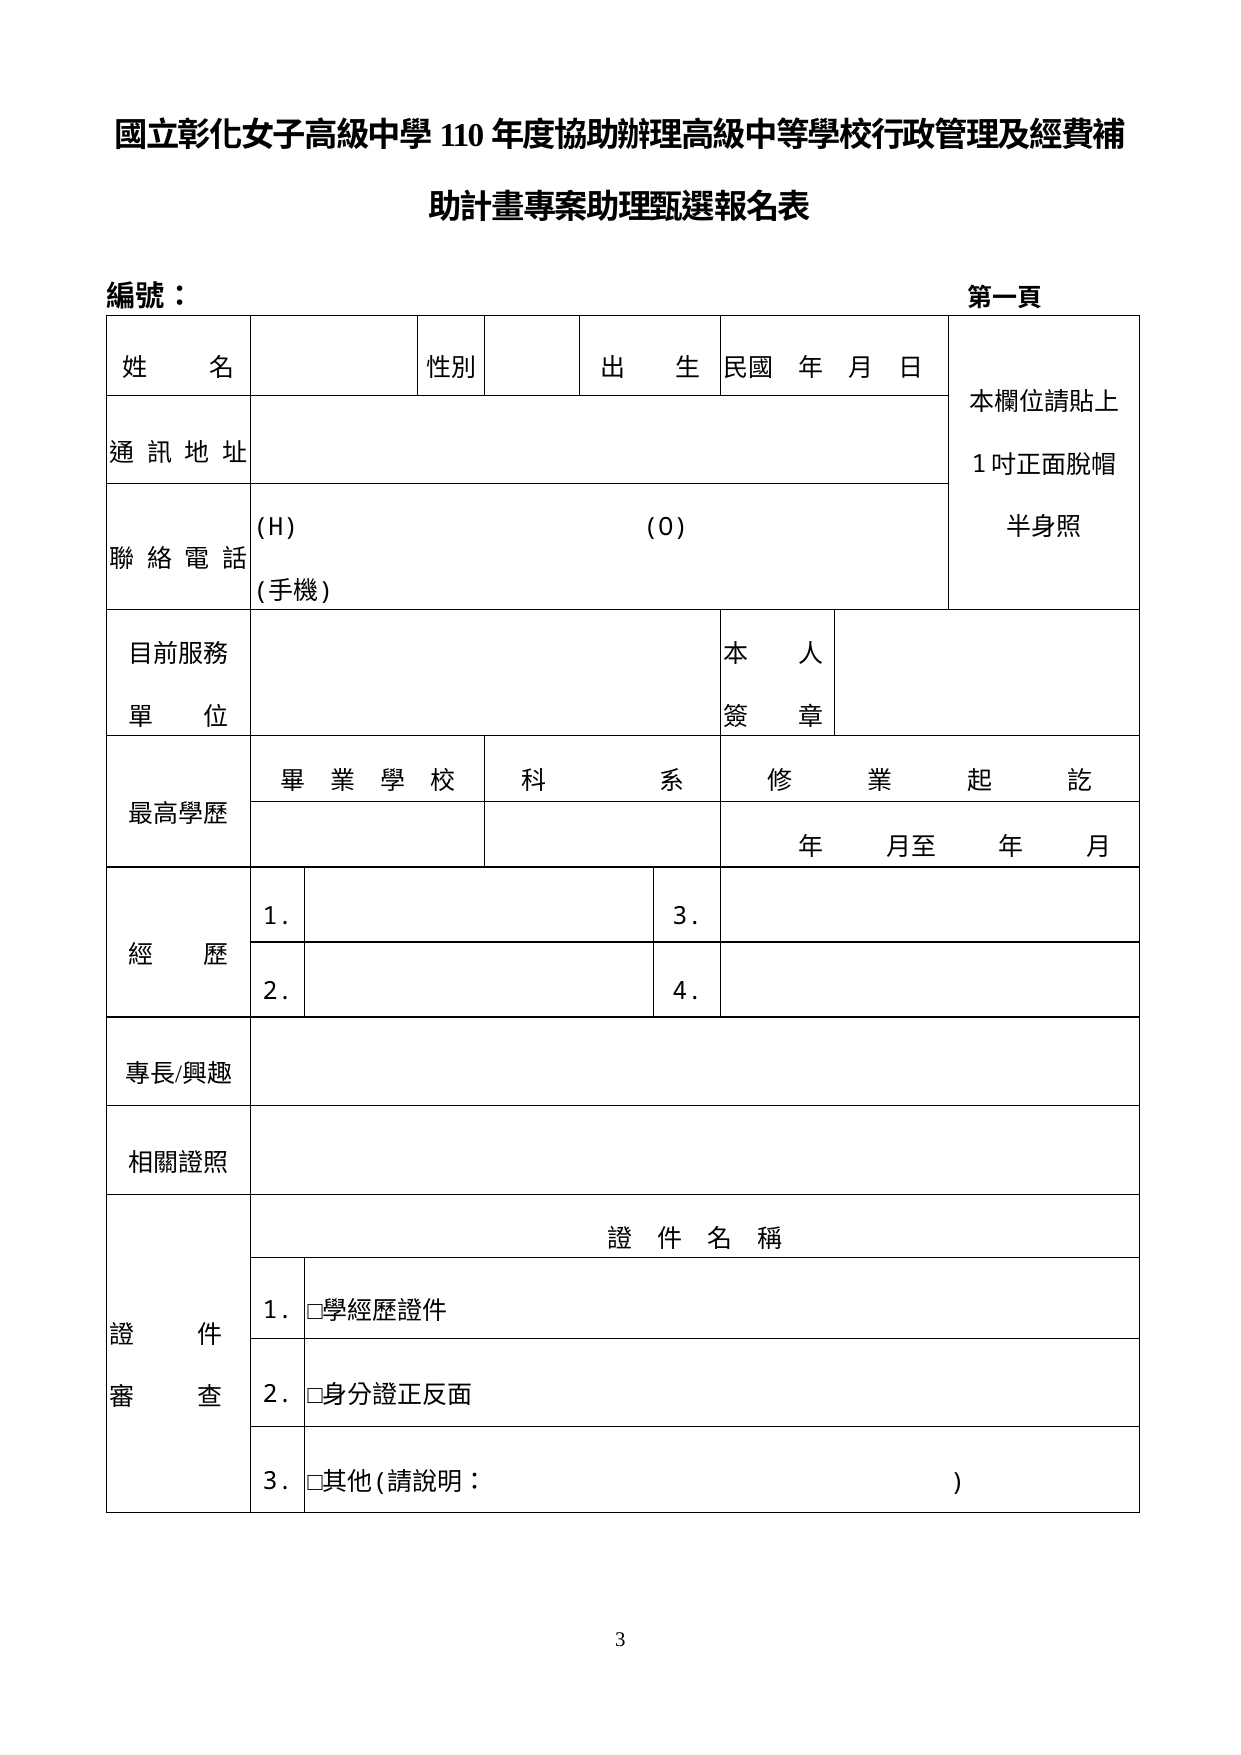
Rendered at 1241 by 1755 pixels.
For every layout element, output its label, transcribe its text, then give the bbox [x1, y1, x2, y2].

table_cell [305, 943, 653, 1016]
table_cell [251, 396, 948, 483]
table_cell 經 歷 [107, 868, 250, 1016]
table_cell 最高學歷 [107, 736, 250, 866]
table_header [251, 316, 417, 395]
table_cell 畢 業 學 校 [251, 736, 484, 801]
table_cell [251, 1018, 1139, 1105]
table_cell (H) (O) (手機) [251, 484, 948, 609]
table_cell □身分證正反面 [305, 1339, 1139, 1426]
table_header 姓 名 [107, 316, 250, 395]
table_cell [485, 802, 720, 866]
table_cell 證 件 審 查 [107, 1195, 250, 1512]
table_cell [835, 610, 1139, 735]
table_cell 1. [251, 868, 304, 941]
table_cell 3. [251, 1427, 304, 1512]
table_cell [721, 943, 1139, 1016]
table_cell 證 件 名 稱 [251, 1195, 1139, 1257]
table_cell 年 月至 年 月 [721, 802, 1139, 866]
table_cell [251, 802, 484, 866]
table_cell 2. [251, 1339, 304, 1426]
table_header 本欄位請貼上 1吋正面脫帽 半身照 [949, 316, 1139, 609]
table_cell 通 訊 地 址 [107, 396, 250, 483]
table_header [485, 316, 579, 395]
table_cell □學經歷證件 [305, 1258, 1139, 1338]
table_cell [721, 868, 1139, 941]
table_cell 2. [251, 943, 304, 1016]
table_header 性別 [418, 316, 484, 395]
text 編號： 第一頁 [106, 252, 1134, 315]
table_cell 3. [654, 868, 720, 941]
table_cell 相關證照 [107, 1106, 250, 1193]
table_cell [251, 1106, 1139, 1193]
text 國立彰化女子高級中學110年度協助辦理高級中等學校行政管理及經費補助計畫專案助理甄選報名表 [106, 108, 1134, 228]
table_cell 1. [251, 1258, 304, 1338]
table_cell [305, 868, 653, 941]
table_cell 4. [654, 943, 720, 1016]
table_cell 科 系 [485, 736, 720, 801]
table_cell 修 業 起 訖 [721, 736, 1139, 801]
table_cell 本 人 簽 章 [721, 610, 834, 735]
table_cell 聯 絡 電 話 [107, 484, 250, 609]
table_header 民國 年 月 日 [721, 316, 948, 395]
table_cell 目前服務 單 位 [107, 610, 250, 735]
table_cell 專長/興趣 [107, 1018, 250, 1105]
table_cell □其他(請說明： ) [305, 1427, 1139, 1512]
table_header 出 生 [580, 316, 720, 395]
table_cell [251, 610, 720, 735]
